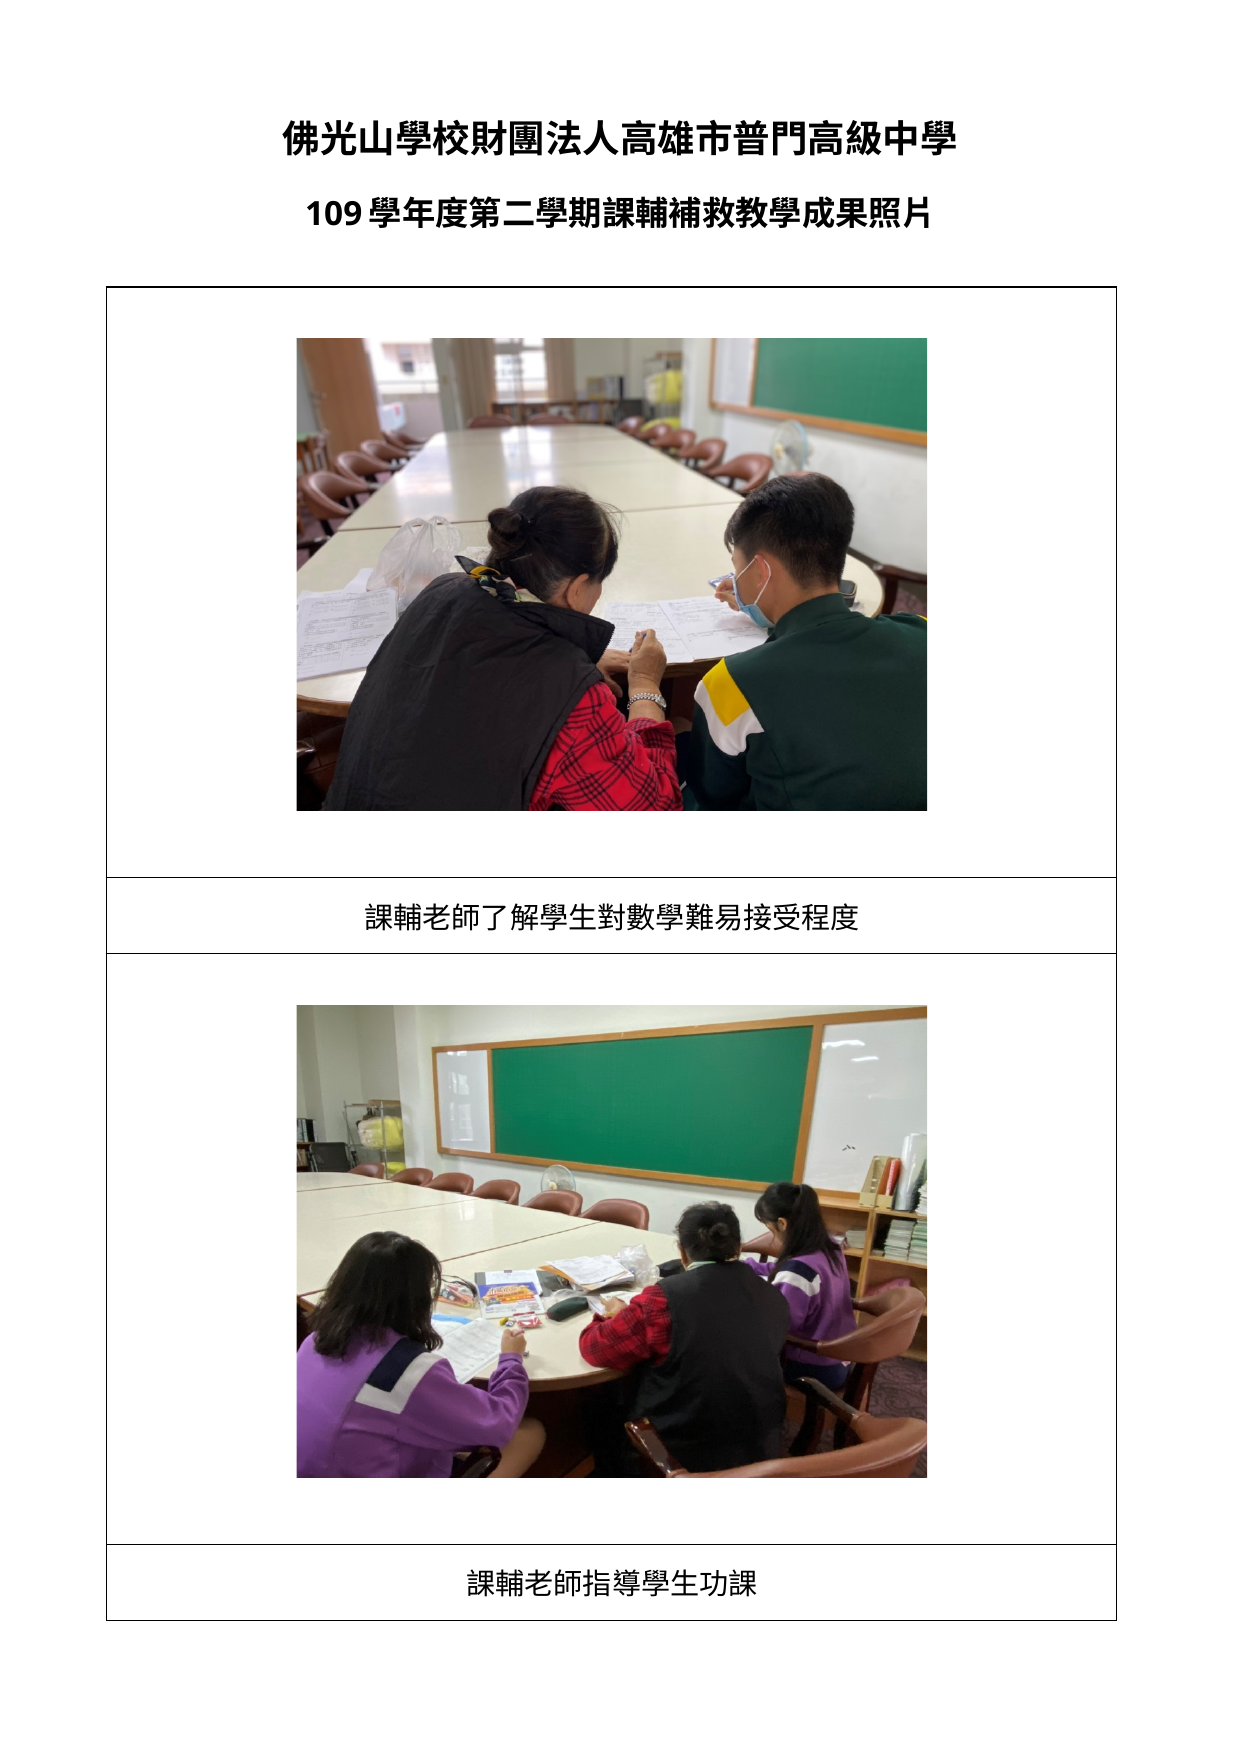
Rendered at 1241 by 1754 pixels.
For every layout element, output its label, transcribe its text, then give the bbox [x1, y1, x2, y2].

table_cell 課輔老師了解學生對數學難易接受程度 [107, 878, 1116, 953]
table_cell [107, 954, 1116, 1543]
picture [296, 1005, 928, 1478]
text 109學年度第二學期課輔補救教學成果照片 [118, 174, 1122, 249]
picture [296, 338, 928, 811]
table_header [107, 288, 1116, 877]
text 佛光山學校財團法人高雄市普門高級中學 [118, 99, 1122, 174]
table_cell 課輔老師指導學生功課 [107, 1545, 1116, 1619]
